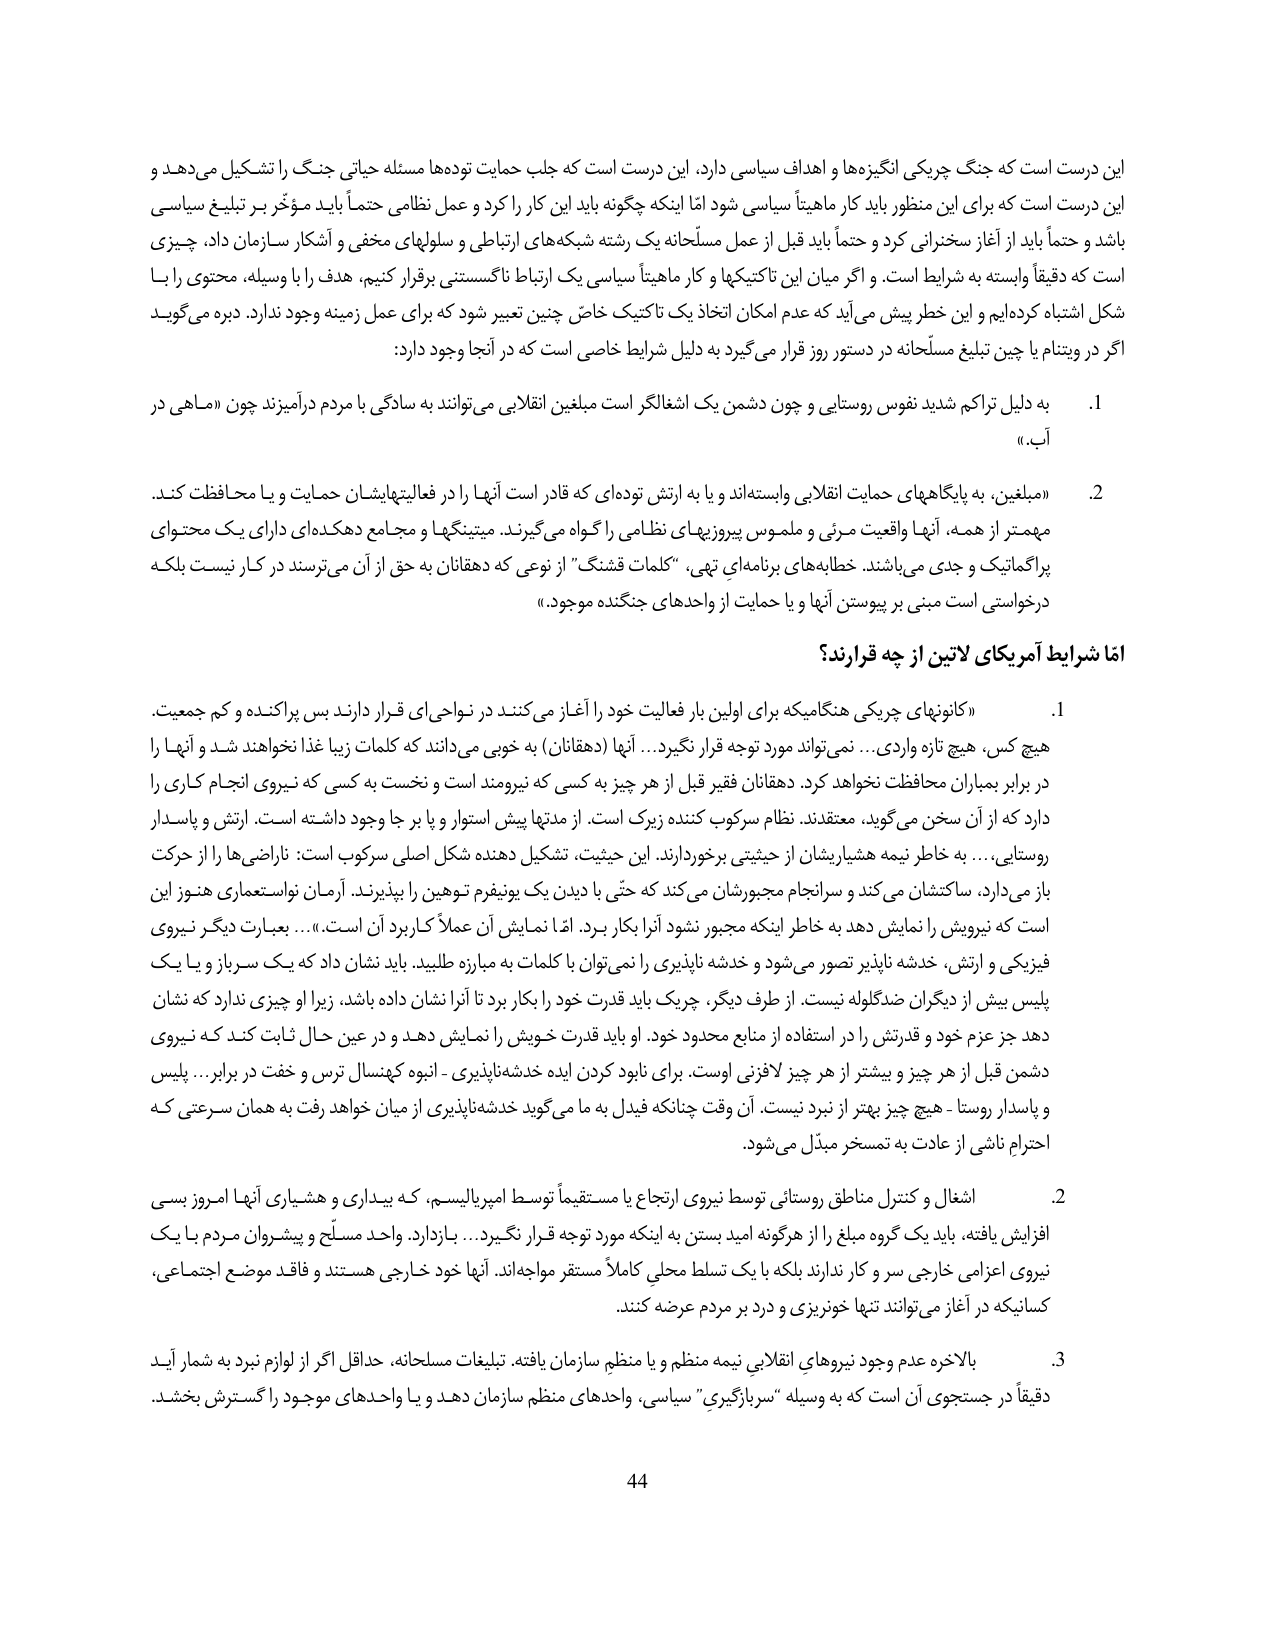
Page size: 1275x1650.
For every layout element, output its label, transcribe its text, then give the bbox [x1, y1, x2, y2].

text این درست است که جنگ چریکی انگیزه‌ها و اهداف سیاسی دارد، این درست است که جلب حمایت توده‌ها مسئله حیاتی جنگ را تشکیل می‌دهد و این درست است که برای این منظور باید کار ماهیتاً سیاسی شود امّا اینکه چگونه باید این کار را کرد و عمل نظامی حتماً باید مؤخّر بر تبلیغ سیاسی باشد و حتماً باید از آغاز سخنرانی کرد و حتماً باید قبل از عمل مسلّحانه یک رشته شبکه‌های ارتباطی و سلولهای مخفی و آشکار سازمان داد، چیزی است که دقیقاً وابسته به شرایط است. و اگر میان این تاکتیکها و کار ماهیتاً سیاسی یک ارتباط ناگسستنی برقرار کنیم، هدف را با وسیله، محتوی را با شکل اشتباه کرده‌ایم و این خطر پیش می‌آید که عدم امکان اتخاذ یک تاکتیک خاصّ چنین تعبیر شود که برای عمل زمینه وجود ندارد. دبره می‌گوید اگر در ویتنام یا چین تبلیغ مسلّحانه در دستور روز قرار می‌گیرد به دلیل شرایط خاصی است که در آنجا وجود دارد: [150, 150, 1125, 367]
list به دلیل تراکم شدید نفوس روستایی و چون دشمن یک اشغالگر است مبلغین انقلابی می‌توانند به سادگی با مردم درآمیزند چون «ماهی در آب.» [150, 385, 1087, 457]
list بالاخره عدم وجود نیروهای‌ِ انقلابی‌ِ نیمه منظم و یا منظم‌ِ سازمان یافته. تبلیغات مسلحانه، حداقل اگر از لوازم نبرد به شمار آید دقیقاً در جستجوی آن است که به وسیله “سربازگیریِ” سیاسی‌، واحدهای منظم سازمان دهد و یا واحدهای موجود را گسترش بخشد. پس به دهکده‌ها یورش می‌برند تا مردم را جمع آورند و میتینگهای تبلیغاتی بر‌پا کنند. امّا عملاً ساکنان این دهکده‌ها چگونه یاری شده‌اند تا خود را از شرّ دشمنان طبقاتی‌شان خلاص کنند؟ در جریان این عملیات، تسلیحات کمی بدست آمده است. حتّی اگر دهقانان جوان به سائقه اشتیاق به چریکها ملحق شوند با چه باید آنها را مسلّح کرد؟. [150, 1342, 1050, 1414]
text امّا شرایط آمریکای لاتین از چه قرارند؟ [150, 637, 1125, 674]
list «کانونهای چریکی هنگامیکه برای اولین بار فعالیت خود را آغاز می‌کنند در نواحی‌ای قرار دارند بس پراکنده و کم جمعیت. هیچ کس، هیچ تازه واردی… نمی‌تواند مورد توجه قرار نگیرد… آنها (دهقانان) به خوبی می‌دانند که کلمات زیبا غذا نخواهند شد و آنها را در برابر بمباران محافظت نخواهد کرد. دهقانان فقیر قبل از هر چیز به کسی که نیرومند است و نخست به کسی که نیروی انجام کاری را دارد که از آن سخن می‌گوید، معتقدند. نظام سرکوب کننده زیرک است. از مدتها پیش استوار و پا بر جا وجود داشته است. ارتش و پاسدار روستایی،… به خاطر نیمه هشیاریشان از حیثیتی برخوردارند. این حیثیت، تشکیل دهنده شکل اصلی سرکوب است: ناراضی‌ها را از حرکت باز می‌دارد، ساکتشان می‌کند و سرانجام مجبورشان می‌کند که حتّی با دیدن یک یونیفرم توهین را بپذیرند. آرمان نواستعماری هنوز این است که نیرویش را نمایش دهد به خاطر اینکه مجبور نشود آنرا بکار برد. امّا نمایش آن عملاً کاربرد آن است.»… بعبارت دیگر نیروی فیزیکی و ارتش، خدشه ناپذیر تصور می‌شود و خدشه ناپذیری را نمی‌توان با کلمات به مبارزه طلبید. باید نشان داد که یک سرباز و یا یک پلیس بیش از دیگران ضدگلوله نیست. از طرف دیگر، چریک باید قدرت خود را بکار برد تا آنرا نشان داده باشد، زیرا او چیزی ندارد که نشان دهد جز عزم خود و قدرتش را در استفاده از منابع محدود خود. او باید قدرت خویش را نمایش دهد و در عین حال ثابت کند که نیروی دشمن قبل از هر چیز و بیشتر از هر چیز لافزنی اوست. برای نابود کردن ایده خدشه‌ناپذیری – انبوه کهنسال ترس و خفت در برابر… پلیس و پاسدار روستا – هیچ چیز بهتر از نبرد نیست. آن وقت چنانکه فیدل به ما می‌گوید خدشه‌ناپذیری از میان خواهد رفت به همان سرعتی که احترامِ ناشی از عادت به تمسخر مبدّل می‌شود. [150, 692, 1050, 1161]
list اشغال و کنترل مناطق روستائی توسط نیروی ارتجاع یا مستقیماً توسط امپریالیسم، که بیداری و هشیاری آنها امروز بسی افزایش یافته، باید یک گروه مبلغ را از هر‌گونه امید بستن به اینکه مورد توجه قرار نگیرد… باز‌دارد. واحد مسلّح و پیشروان مردم با یک نیروی اعزامی خارجی سر و کار ندارند بلکه با یک تسلط محلی‌ِ کاملاً مستقر مواجه‌اند. آنها خود خارجی هستند و فاقد موضع اجتماعی، کسانیکه در آغاز می‌توانند تنها خونریزی و درد بر مردم عرضه کنند. [150, 1179, 1050, 1324]
list «مبلغین، به پایگاههای حمایت انقلابی وابسته‌اند و یا به ارتش توده‌ای که قادر است آنها را در فعالیتهایشان حمایت و یا محافظت کند. مهمتر از همه، آنها واقعیت مرئی و ملموس پیروزیهای نظامی را گواه می‌گیرند. میتینگها و مجامع دهکده‌ای دارای یک محتوای پراگماتیک و جدی می‌باشند. خطابه‌های برنامه‌ای‌‌ِ تهی، “کلمات قشنگ” از نوعی که دهقانان به حق از آن می‌ترسند در کار نیست بلکه درخواستی است مبنی بر پیوستن آنها و یا حمایت از واحدهای جنگنده موجود.» [150, 475, 1087, 619]
